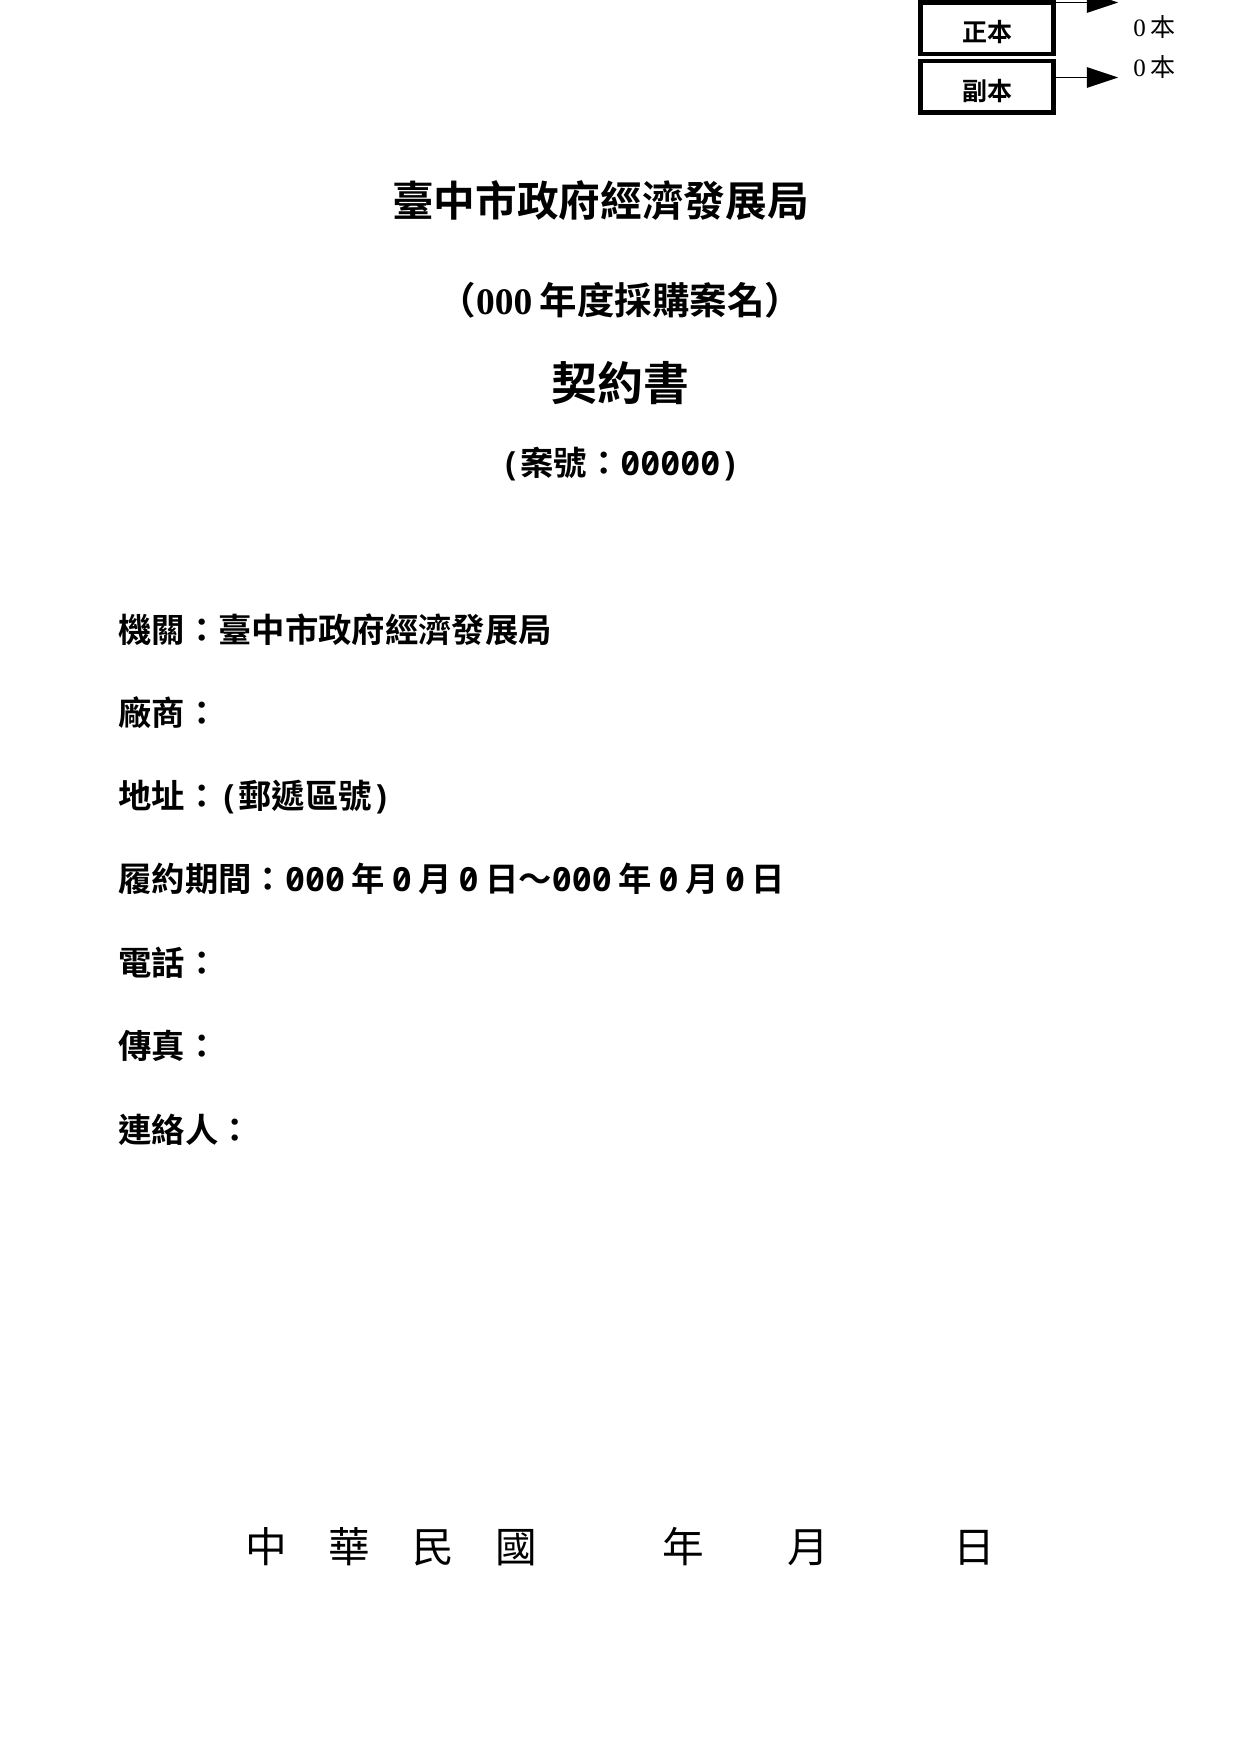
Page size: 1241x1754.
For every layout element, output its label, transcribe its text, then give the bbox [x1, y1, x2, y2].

list (案號：00000) [118, 419, 1122, 482]
list 機關：臺中市政府經濟發展局 [118, 586, 1122, 648]
text 臺中市政府經濟發展局 [118, 179, 1082, 225]
text 正本 [938, 12, 1036, 44]
list 履約期間：000年0月0日～000年0月0日 [118, 836, 1122, 898]
text 0本 [1133, 47, 1203, 84]
list 連絡人： [118, 1086, 1122, 1148]
text 0本 [1133, 7, 1203, 40]
list 廠商： [118, 669, 1122, 732]
text （000年度採購案名） [118, 271, 1122, 325]
list 傳真： [118, 1002, 1122, 1065]
text 副本 [938, 71, 1036, 103]
text 中 華 民 國 年 月 日 [118, 1502, 1122, 1565]
list 地址：(郵遞區號) [118, 752, 1122, 815]
list 電話： [118, 919, 1122, 982]
text 契約書 [118, 367, 1122, 409]
